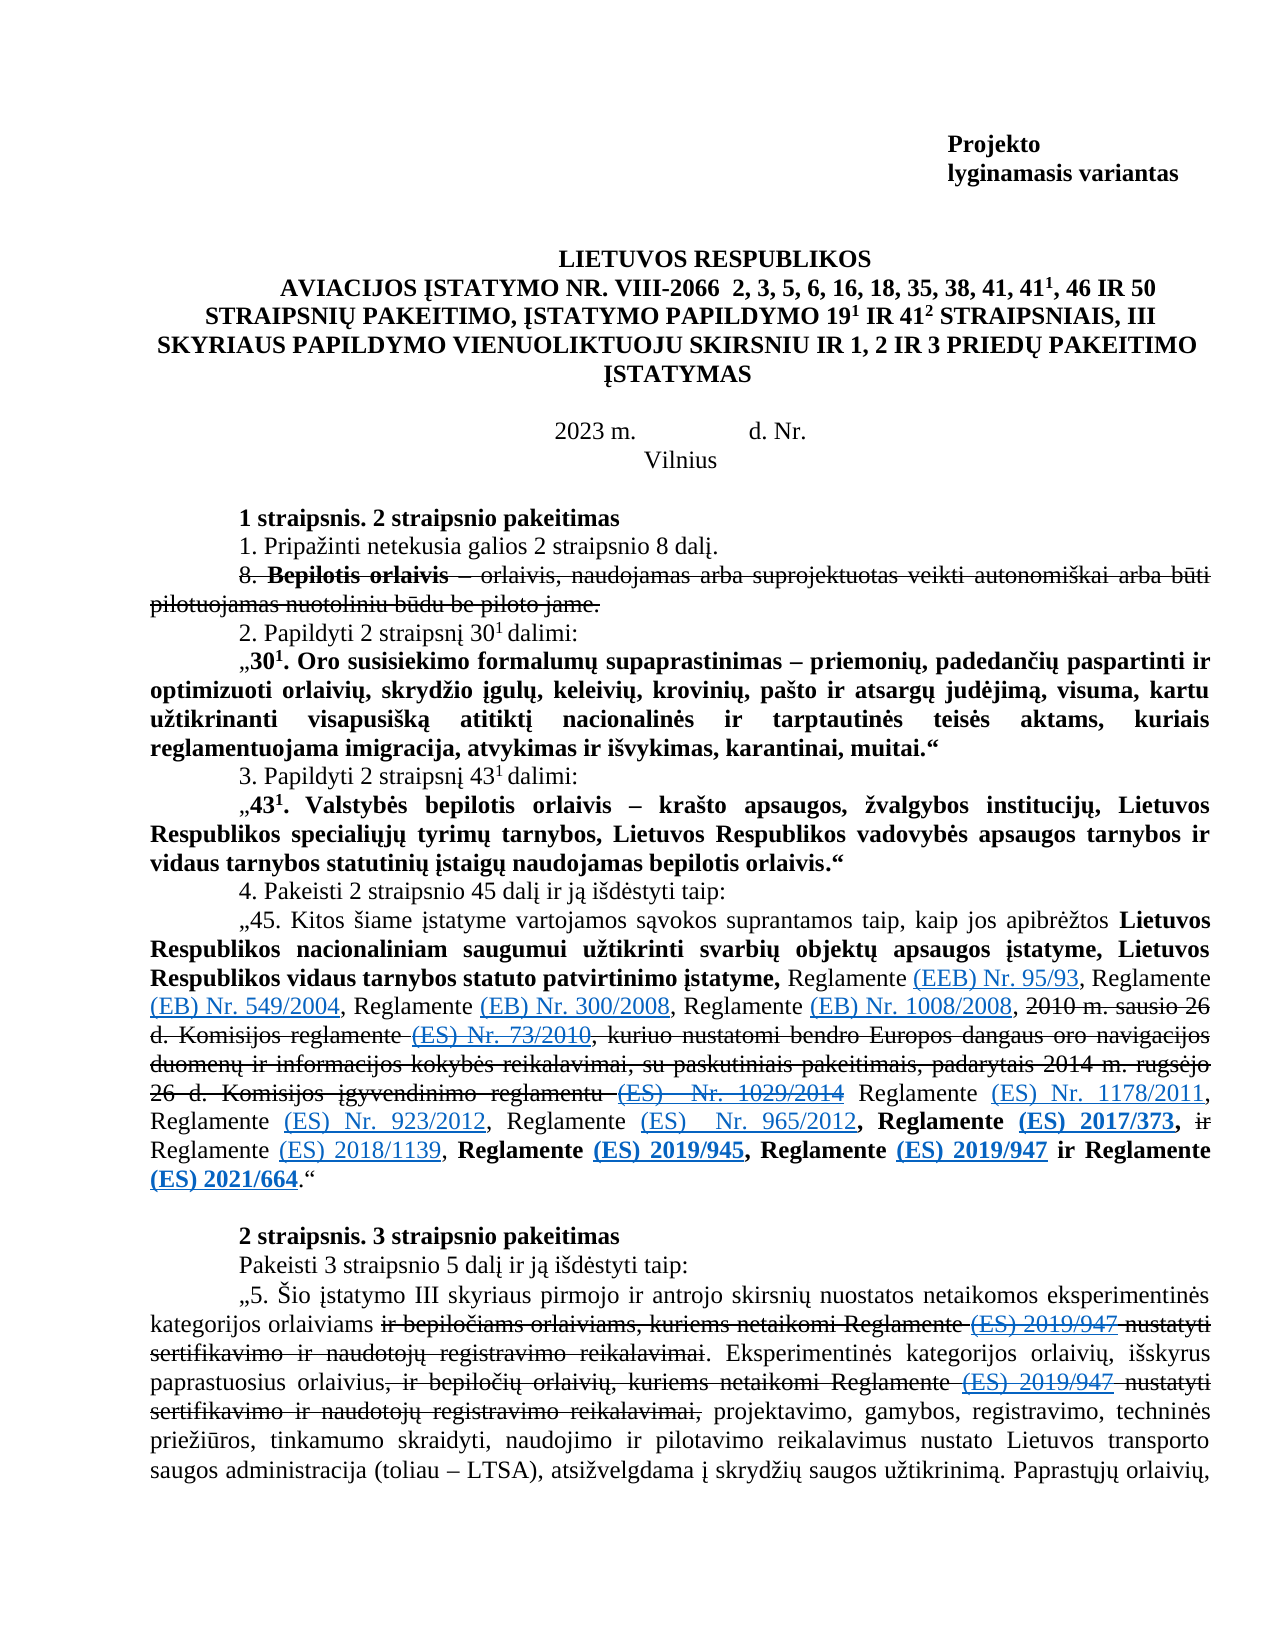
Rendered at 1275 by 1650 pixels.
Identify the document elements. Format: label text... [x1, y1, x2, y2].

text LIETUVOS RESPUBLIKOS [150, 244, 1211, 273]
text „431. Valstybės bepilotis orlaivis – krašto apsaugos, žvalgybos institucijų, Lietuvos Respublikos specialiųjų tyrimų tarnybos, Lietuvos Respublikos vadovybės apsaugos tarnybos ir vidaus tarnybos statutinių įstaigų naudojamas bepilotis orlaivis.“ [150, 790, 1211, 876]
text 1 straipsnis. 2 straipsnio pakeitimas [150, 503, 1211, 531]
text „5. Šio įstatymo III skyriaus pirmojo ir antrojo skirsnių nuostatos netaikomos eksperimentinės kategorijos orlaiviams ir bepiločiams orlaiviams, kuriems netaikomi Reglamente (ES) 2019/947 nustatyti sertifikavimo ir naudotojų registravimo reikalavimai. Eksperimentinės kategorijos orlaivių, išskyrus paprastuosius orlaivius, ir bepiločių orlaivių, kuriems netaikomi Reglamente (ES) 2019/947 nustatyti sertifikavimo ir naudotojų registravimo reikalavimai, projektavimo, gamybos, registravimo, techninės priežiūros, tinkamumo skraidyti, naudojimo ir pilotavimo reikalavimus nustato Lietuvos transporto saugos administracija (toliau – LTSA), atsižvelgdama į skrydžių saugos užtikrinimą. Paprastųjų orlaivių, [150, 1280, 1211, 1484]
text 2023 m. d. Nr. [150, 416, 1211, 445]
text 2 straipsnis. 3 straipsnio pakeitimas [150, 1221, 1211, 1251]
text 4. Pakeisti 2 straipsnio 45 dalį ir ją išdėstyti taip: [150, 876, 1211, 905]
text lyginamasis variantas [150, 158, 1211, 186]
text Pakeisti 3 straipsnio 5 dalį ir ją išdėstyti taip: [150, 1251, 1211, 1280]
text Vilnius [150, 445, 1211, 474]
text ĮSTATYMAS [150, 359, 1211, 388]
text „45. Kitos šiame įstatyme vartojamos sąvokos suprantamos taip, kaip jos apibrėžtos Lietuvos Respublikos nacionaliniam saugumui užtikrinti svarbių objektų apsaugos įstatyme, Lietuvos Respublikos vidaus tarnybos statuto patvirtinimo įstatyme, Reglamente (EEB) Nr. 95/93, Reglamente (EB) Nr. 549/2004, Reglamente (EB) Nr. 300/2008, Reglamente (EB) Nr. 1008/2008, 2010 m. sausio 26 d. Komisijos reglamente (ES) Nr. 73/2010, kuriuo nustatomi bendro Europos dangaus oro navigacijos duomenų ir informacijos kokybės reikalavimai, su paskutiniais pakeitimais, padarytais 2014 m. rugsėjo 26 d. Komisijos įgyvendinimo reglamentu (ES) Nr. 1029/2014 Reglamente (ES) Nr. 1178/2011, Reglamente (ES) Nr. 923/2012, Reglamente (ES) Nr. 965/2012, Reglamente (ES) 2017/373, ir Reglamente (ES) 2018/1139, Reglamente (ES) 2019/945, Reglamente (ES) 2019/947 ir Reglamente (ES) 2021/664.“ [150, 905, 1211, 1064]
text AVIACIJOS ĮSTATYMO NR. VIII-2066 2, 3, 5, 6, 16, 18, 35, 38, 41, 411, 46 IR 50 STRAIPSNIŲ PAKEITIMO, ĮSTATYMO PAPILDYMO 191 IR 412 STRAIPSNIAIS, III SKYRIAUS PAPILDYMO VIENUOLIKTUOJU SKIRSNIU IR 1, 2 IR 3 PRIEDŲ PAKEITIMO [150, 273, 1211, 359]
text „45. Kitos šiame įstatyme vartojamos sąvokos suprantamos taip, kaip jos apibrėžtos Lietuvos Respublikos nacionaliniam saugumui užtikrinti svarbių objektų apsaugos įstatyme, Lietuvos Respublikos vidaus tarnybos statuto patvirtinimo įstatyme, Reglamente (EEB) Nr. 95/93, Reglamente (EB) Nr. 549/2004, Reglamente (EB) Nr. 300/2008, Reglamente (EB) Nr. 1008/2008, 2010 m. sausio 26 d. Komisijos reglamente (ES) Nr. 73/2010, kuriuo nustatomi bendro Europos dangaus oro navigacijos duomenų ir informacijos kokybės reikalavimai, su paskutiniais pakeitimais, padarytais 2014 m. rugsėjo 26 d. Komisijos įgyvendinimo reglamentu (ES) Nr. 1029/2014 Reglamente (ES) Nr. 1178/2011, Reglamente (ES) Nr. 923/2012, Reglamente (ES) Nr. 965/2012, Reglamente (ES) 2017/373, ir Reglamente (ES) 2018/1139, Reglamente (ES) 2019/945, Reglamente (ES) 2019/947 ir Reglamente (ES) 2021/664.“ [150, 1066, 1211, 1193]
text „301. Oro susisiekimo formalumų supaprastinimas – priemonių, padedančių paspartinti ir optimizuoti orlaivių, skrydžio įgulų, keleivių, krovinių, pašto ir atsargų judėjimą, visuma, kartu užtikrinanti visapusišką atitiktį nacionalinės ir tarptautinės teisės aktams, kuriais reglamentuojama imigracija, atvykimas ir išvykimas, karantinai, muitai.“ [150, 646, 1211, 761]
text 8. Bepilotis orlaivis – orlaivis, naudojamas arba suprojektuotas veikti autonomiškai arba būti pilotuojamas nuotoliniu būdu be piloto jame. [150, 560, 1211, 618]
text 1. Pripažinti netekusia galios 2 straipsnio 8 dalį. [150, 531, 1211, 560]
text 2. Papildyti 2 straipsnį 301 dalimi: [150, 618, 1211, 646]
text 3. Papildyti 2 straipsnį 431 dalimi: [150, 761, 1211, 790]
text Projekto [150, 129, 1211, 158]
